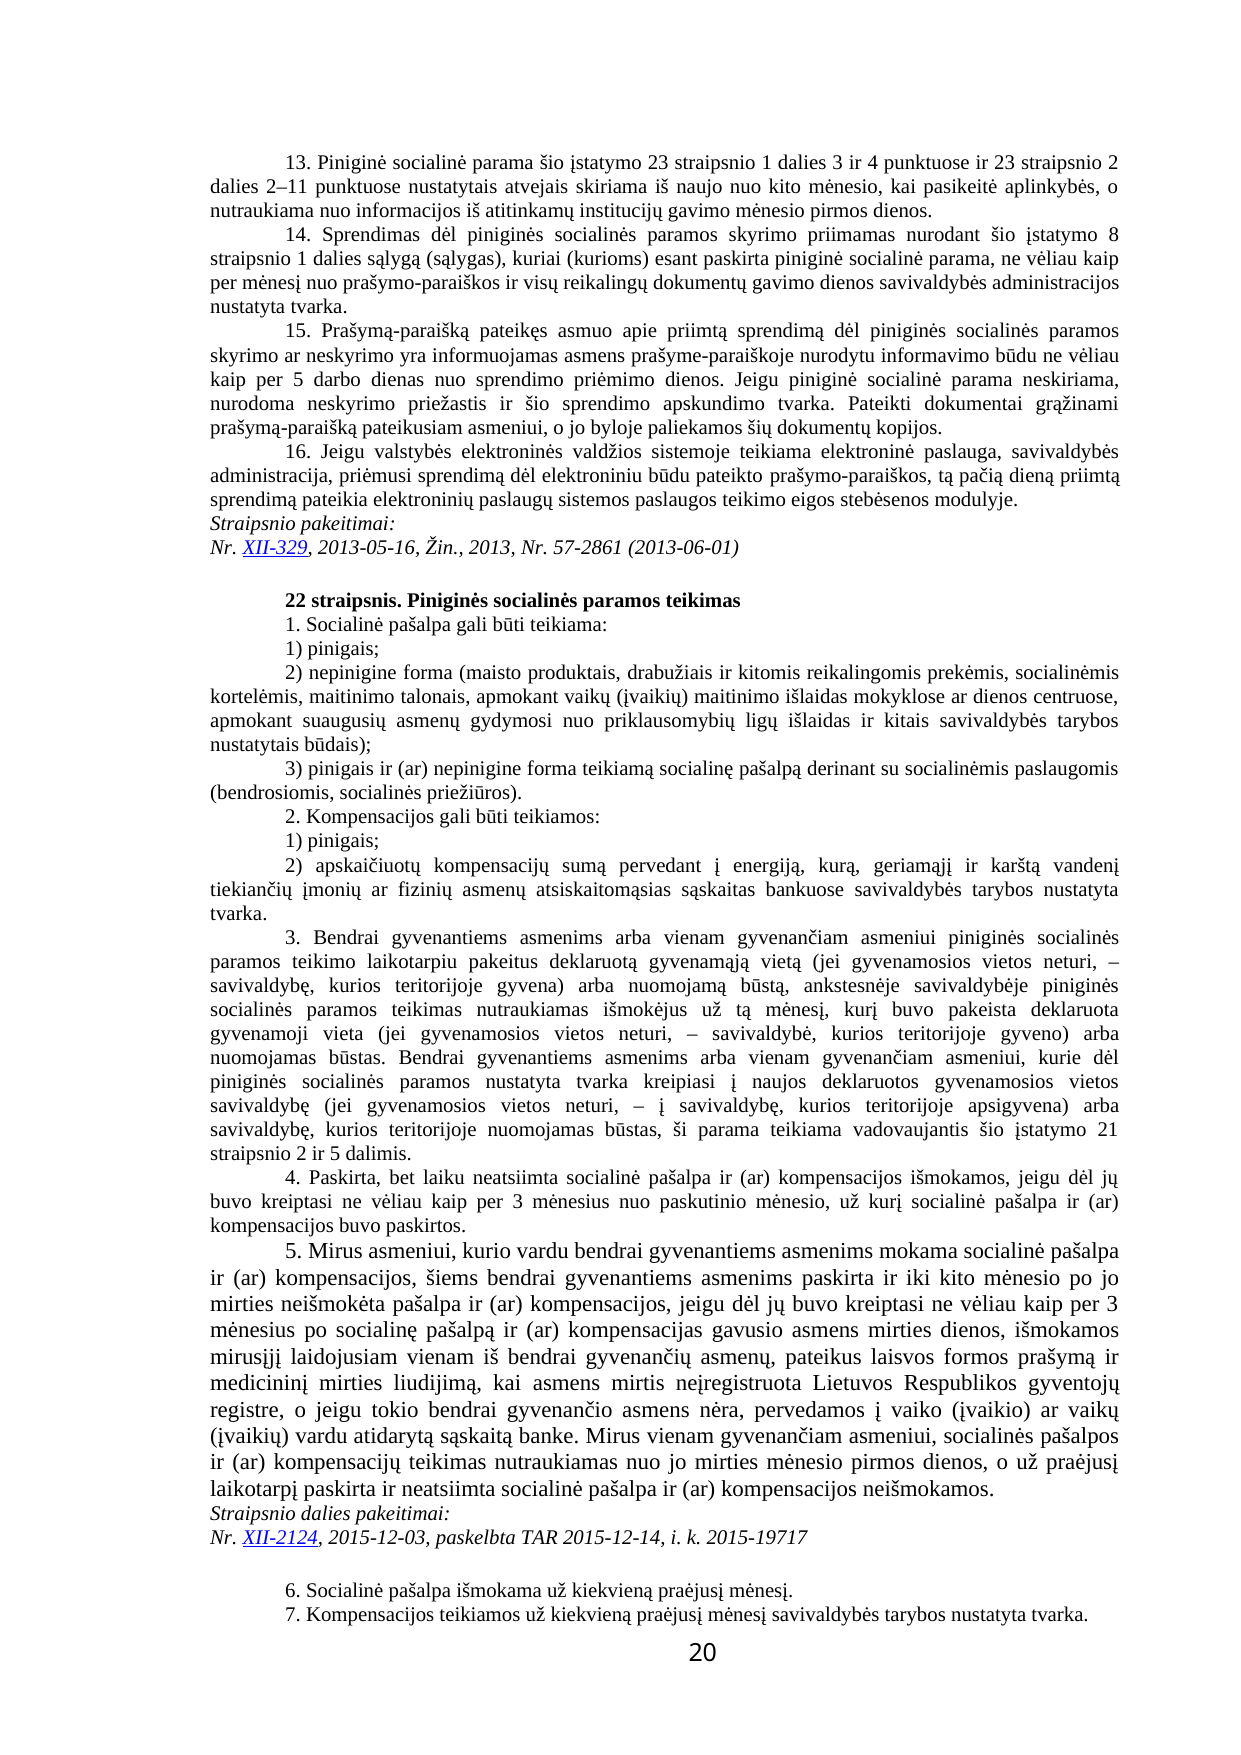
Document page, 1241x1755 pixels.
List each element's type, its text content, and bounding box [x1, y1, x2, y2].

text 3) pinigais ir (ar) nepinigine forma teikiamą socialinę pašalpą derinant su socialinėmis paslaugomis (bendrosiomis, socialinės priežiūros). [210, 756, 1120, 804]
text 7. Kompensacijos teikiamos už kiekvieną praėjusį mėnesį savivaldybės tarybos nustatyta tvarka. [210, 1602, 1120, 1626]
text 2. Kompensacijos gali būti teikiamos: [210, 804, 1120, 828]
text 2) apskaičiuotų kompensacijų sumą pervedant į energiją, kurą, geriamąjį ir karštą vandenį tiekiančių įmonių ar fizinių asmenų atsiskaitomąsias sąskaitas bankuose savivaldybės tarybos nustatyta tvarka. [210, 852, 1120, 925]
text 1. Socialinė pašalpa gali būti teikiama: [210, 612, 1120, 636]
text 13. Piniginė socialinė parama šio įstatymo 23 straipsnio 1 dalies 3 ir 4 punktuose ir 23 straipsnio 2 dalies 2–11 punktuose nustatytais atvejais skiriama iš naujo nuo kito mėnesio, kai pasikeitė aplinkybės, o nutraukiama nuo informacijos iš atitinkamų institucijų gavimo mėnesio pirmos dienos. [210, 150, 1120, 222]
text 5. Mirus asmeniui, kurio vardu bendrai gyvenantiems asmenims mokama socialinė pašalpa ir (ar) kompensacijos, šiems bendrai gyvenantiems asmenims paskirta ir iki kito mėnesio po jo mirties neišmokėta pašalpa ir (ar) kompensacijos, jeigu dėl jų buvo kreiptasi ne vėliau kaip per 3 mėnesius po socialinę pašalpą ir (ar) kompensacijas gavusio asmens mirties dienos, išmokamos mirusįjį laidojusiam vienam iš bendrai gyvenančių asmenų, pateikus laisvos formos prašymą ir medicininį mirties liudijimą, kai asmens mirtis neįregistruota Lietuvos Respublikos gyventojų registre, o jeigu tokio bendrai gyvenančio asmens nėra, pervedamos į vaiko (įvaikio) ar vaikų (įvaikių) vardu atidarytą sąskaitą banke. Mirus vienam gyvenančiam asmeniui, socialinės pašalpos ir (ar) kompensacijų teikimas nutraukiamas nuo jo mirties mėnesio pirmos dienos, o už praėjusį laikotarpį paskirta ir neatsiimta socialinė pašalpa ir (ar) kompensacijos neišmokamos. [210, 1237, 1120, 1501]
text 22 straipsnis. Piniginės socialinės paramos teikimas [210, 588, 1120, 612]
text 14. Sprendimas dėl piniginės socialinės paramos skyrimo priimamas nurodant šio įstatymo 8 straipsnio 1 dalies sąlygą (sąlygas), kuriai (kurioms) esant paskirta piniginė socialinė parama, ne vėliau kaip per mėnesį nuo prašymo-paraiškos ir visų reikalingų dokumentų gavimo dienos savivaldybės administracijos nustatyta tvarka. [210, 222, 1120, 318]
text 15. Prašymą-paraišką pateikęs asmuo apie priimtą sprendimą dėl piniginės socialinės paramos skyrimo ar neskyrimo yra informuojamas asmens prašyme-paraiškoje nurodytu informavimo būdu ne vėliau kaip per 5 darbo dienas nuo sprendimo priėmimo dienos. Jeigu piniginė socialinė parama neskiriama, nurodoma neskyrimo priežastis ir šio sprendimo apskundimo tvarka. Pateikti dokumentai grąžinami prašymą-paraišką pateikusiam asmeniui, o jo byloje paliekamos šių dokumentų kopijos. [210, 318, 1120, 439]
text 16. Jeigu valstybės elektroninės valdžios sistemoje teikiama elektroninė paslauga, savivaldybės administracija, priėmusi sprendimą dėl elektroniniu būdu pateikto prašymo-paraiškos, tą pačią dieną priimtą sprendimą pateikia elektroninių paslaugų sistemos paslaugos teikimo eigos stebėsenos modulyje. [210, 439, 1120, 511]
text 1) pinigais; [210, 828, 1120, 852]
text 3. Bendrai gyvenantiems asmenims arba vienam gyvenančiam asmeniui piniginės socialinės paramos teikimo laikotarpiu pakeitus deklaruotą gyvenamąją vietą (jei gyvenamosios vietos neturi, – savivaldybę, kurios teritorijoje gyvena) arba nuomojamą būstą, ankstesnėje savivaldybėje piniginės socialinės paramos teikimas nutraukiamas išmokėjus už tą mėnesį, kurį buvo pakeista deklaruota gyvenamoji vieta (jei gyvenamosios vietos neturi, – savivaldybė, kurios teritorijoje gyveno) arba nuomojamas būstas. Bendrai gyvenantiems asmenims arba vienam gyvenančiam asmeniui, kurie dėl piniginės socialinės paramos nustatyta tvarka kreipiasi į naujos deklaruotos gyvenamosios vietos savivaldybę (jei gyvenamosios vietos neturi, – į savivaldybę, kurios teritorijoje apsigyvena) arba savivaldybę, kurios teritorijoje nuomojamas būstas, ši parama teikiama vadovaujantis šio įstatymo 21 straipsnio 2 ir 5 dalimis. [210, 925, 1120, 1165]
text 2) nepinigine forma (maisto produktais, drabužiais ir kitomis reikalingomis prekėmis, socialinėmis kortelėmis, maitinimo talonais, apmokant vaikų (įvaikių) maitinimo išlaidas mokyklose ar dienos centruose, apmokant suaugusių asmenų gydymosi nuo priklausomybių ligų išlaidas ir kitais savivaldybės tarybos nustatytais būdais); [210, 660, 1120, 756]
text 6. Socialinė pašalpa išmokama už kiekvieną praėjusį mėnesį. [210, 1578, 1120, 1602]
text Nr. XII-329, 2013-05-16, Žin., 2013, Nr. 57-2861 (2013-06-01) [210, 535, 1120, 559]
text Straipsnio dalies pakeitimai: [210, 1501, 1120, 1525]
text Nr. XII-2124, 2015-12-03, paskelbta TAR 2015-12-14, i. k. 2015-19717 [210, 1525, 1120, 1549]
text 4. Paskirta, bet laiku neatsiimta socialinė pašalpa ir (ar) kompensacijos išmokamos, jeigu dėl jų buvo kreiptasi ne vėliau kaip per 3 mėnesius nuo paskutinio mėnesio, už kurį socialinė pašalpa ir (ar) kompensacijos buvo paskirtos. [210, 1165, 1120, 1237]
text 1) pinigais; [210, 636, 1120, 660]
text Straipsnio pakeitimai: [210, 511, 1120, 535]
